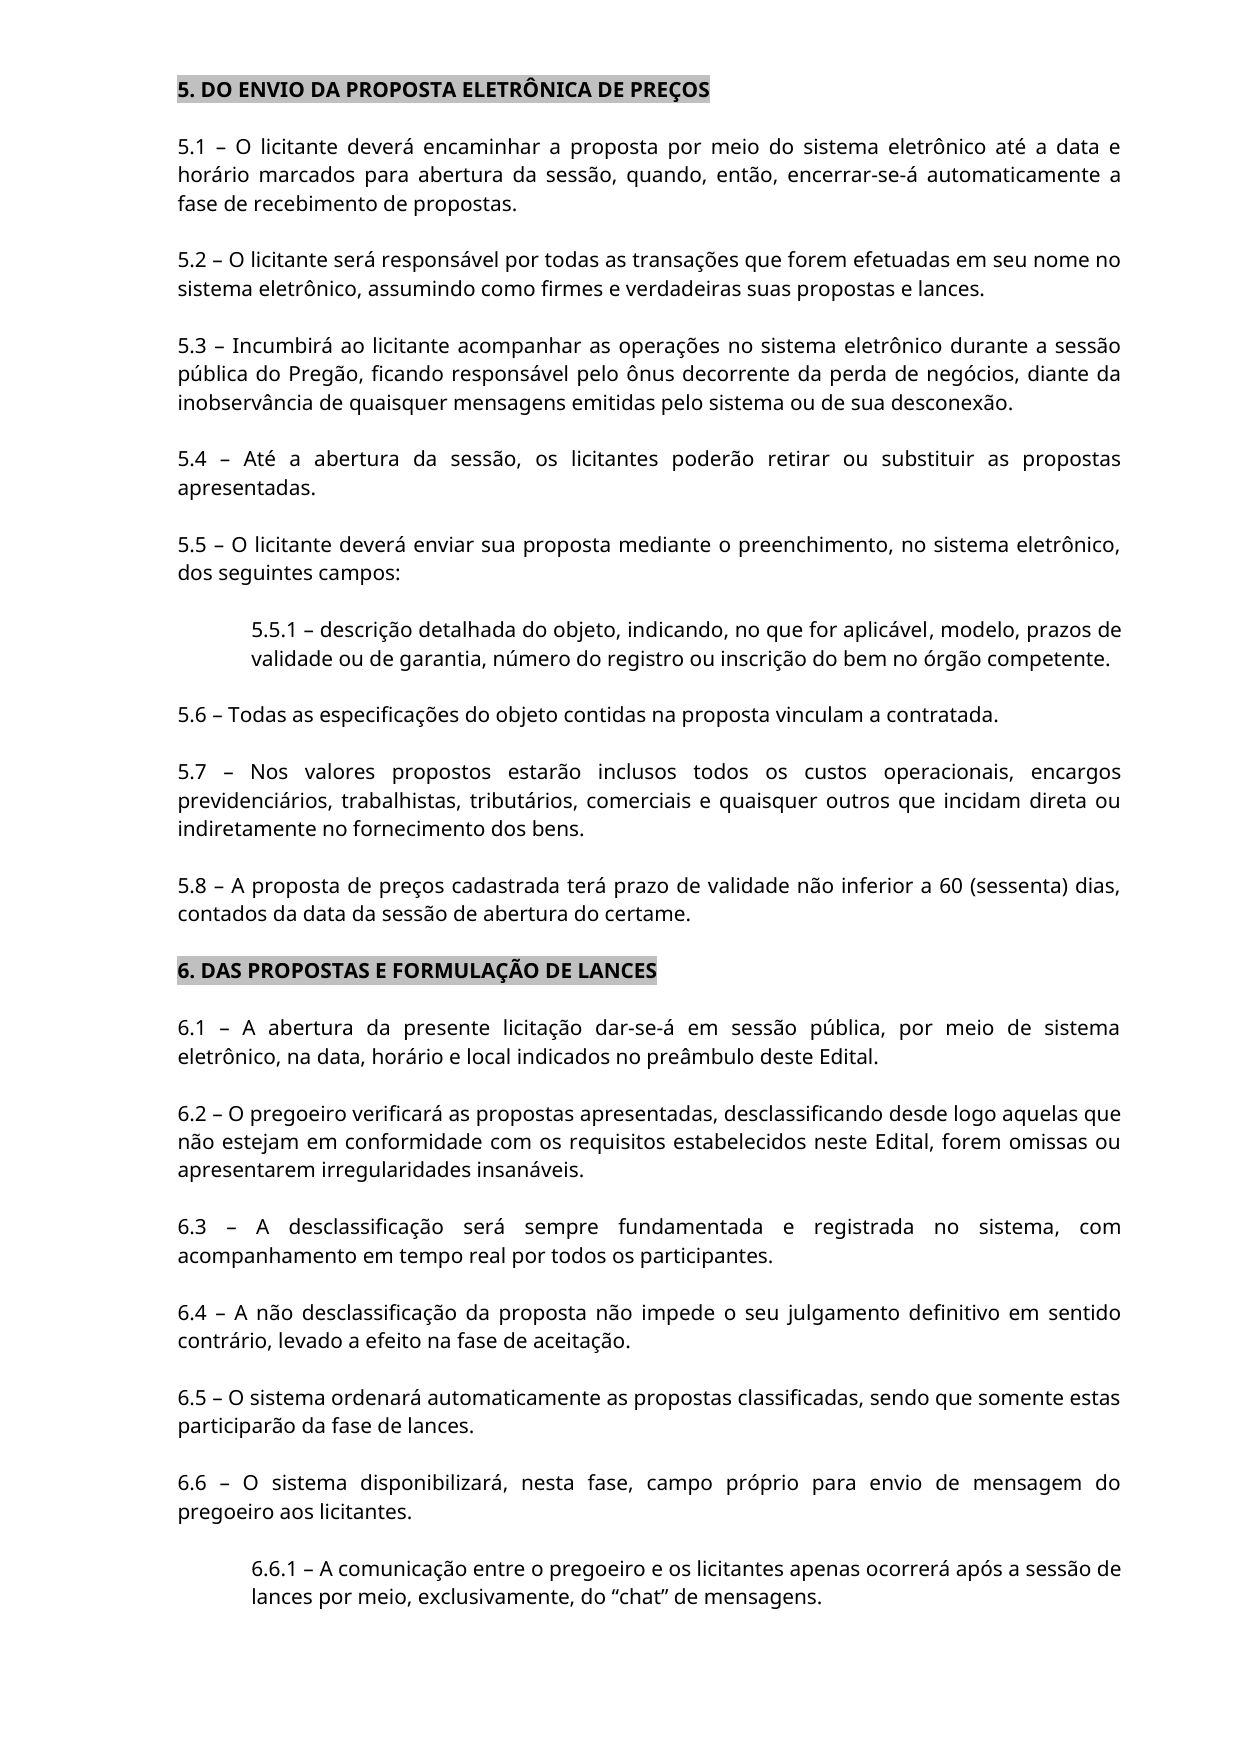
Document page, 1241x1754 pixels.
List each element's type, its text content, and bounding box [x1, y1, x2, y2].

text 6. DAS PROPOSTAS E FORMULAÇÃO DE LANCES [177, 956, 1122, 985]
text 5.6 – Todas as especificações do objeto contidas na proposta vinculam a contratada. [177, 701, 1122, 729]
text 5.8 – A proposta de preços cadastrada terá prazo de validade não inferior a 60 (sessenta) dias, contados da data da sessão de abertura do certame. [177, 871, 1122, 928]
text 6.5 – O sistema ordenará automaticamente as propostas classificadas, sendo que somente estas participarão da fase de lances. [177, 1383, 1122, 1440]
text 6.6.1 – A comunicação entre o pregoeiro e os licitantes apenas ocorrerá após a sessão de lances por meio, exclusivamente, do “chat” de mensagens. [251, 1554, 1122, 1611]
text 6.1 – A abertura da presente licitação dar-se-á em sessão pública, por meio de sistema eletrônico, na data, horário e local indicados no preâmbulo deste Edital. [177, 1013, 1122, 1070]
text 5.2 – O licitante será responsável por todas as transações que forem efetuadas em seu nome no sistema eletrônico, assumindo como firmes e verdadeiras suas propostas e lances. [177, 246, 1122, 302]
text 5.1 – O licitante deverá encaminhar a proposta por meio do sistema eletrônico até a data e horário marcados para abertura da sessão, quando, então, encerrar-se-á automaticamente a fase de recebimento de propostas. [177, 132, 1122, 217]
text 5.5.1 – descrição detalhada do objeto, indicando, no que for aplicável, modelo, prazos de validade ou de garantia, número do registro ou inscrição do bem no órgão competente. [251, 615, 1122, 672]
text 5. DO ENVIO DA PROPOSTA ELETRÔNICA DE PREÇOS [177, 75, 1122, 103]
text 6.2 – O pregoeiro verificará as propostas apresentadas, desclassificando desde logo aquelas que não estejam em conformidade com os requisitos estabelecidos neste Edital, forem omissas ou apresentarem irregularidades insanáveis. [177, 1099, 1122, 1184]
text 5.3 – Incumbirá ao licitante acompanhar as operações no sistema eletrônico durante a sessão pública do Pregão, ficando responsável pelo ônus decorrente da perda de negócios, diante da inobservância de quaisquer mensagens emitidas pelo sistema ou de sua desconexão. [177, 331, 1122, 416]
text 5.5 – O licitante deverá enviar sua proposta mediante o preenchimento, no sistema eletrônico, dos seguintes campos: [177, 530, 1122, 587]
text 6.3 – A desclassificação será sempre fundamentada e registrada no sistema, com acompanhamento em tempo real por todos os participantes. [177, 1212, 1122, 1269]
text 6.6 – O sistema disponibilizará, nesta fase, campo próprio para envio de mensagem do pregoeiro aos licitantes. [177, 1468, 1122, 1525]
text 6.4 – A não desclassificação da proposta não impede o seu julgamento definitivo em sentido contrário, levado a efeito na fase de aceitação. [177, 1298, 1122, 1354]
text 5.7 – Nos valores propostos estarão inclusos todos os custos operacionais, encargos previdenciários, trabalhistas, tributários, comerciais e quaisquer outros que incidam direta ou indiretamente no fornecimento dos bens. [177, 757, 1122, 843]
text 5.4 – Até a abertura da sessão, os licitantes poderão retirar ou substituir as propostas apresentadas. [177, 444, 1122, 501]
